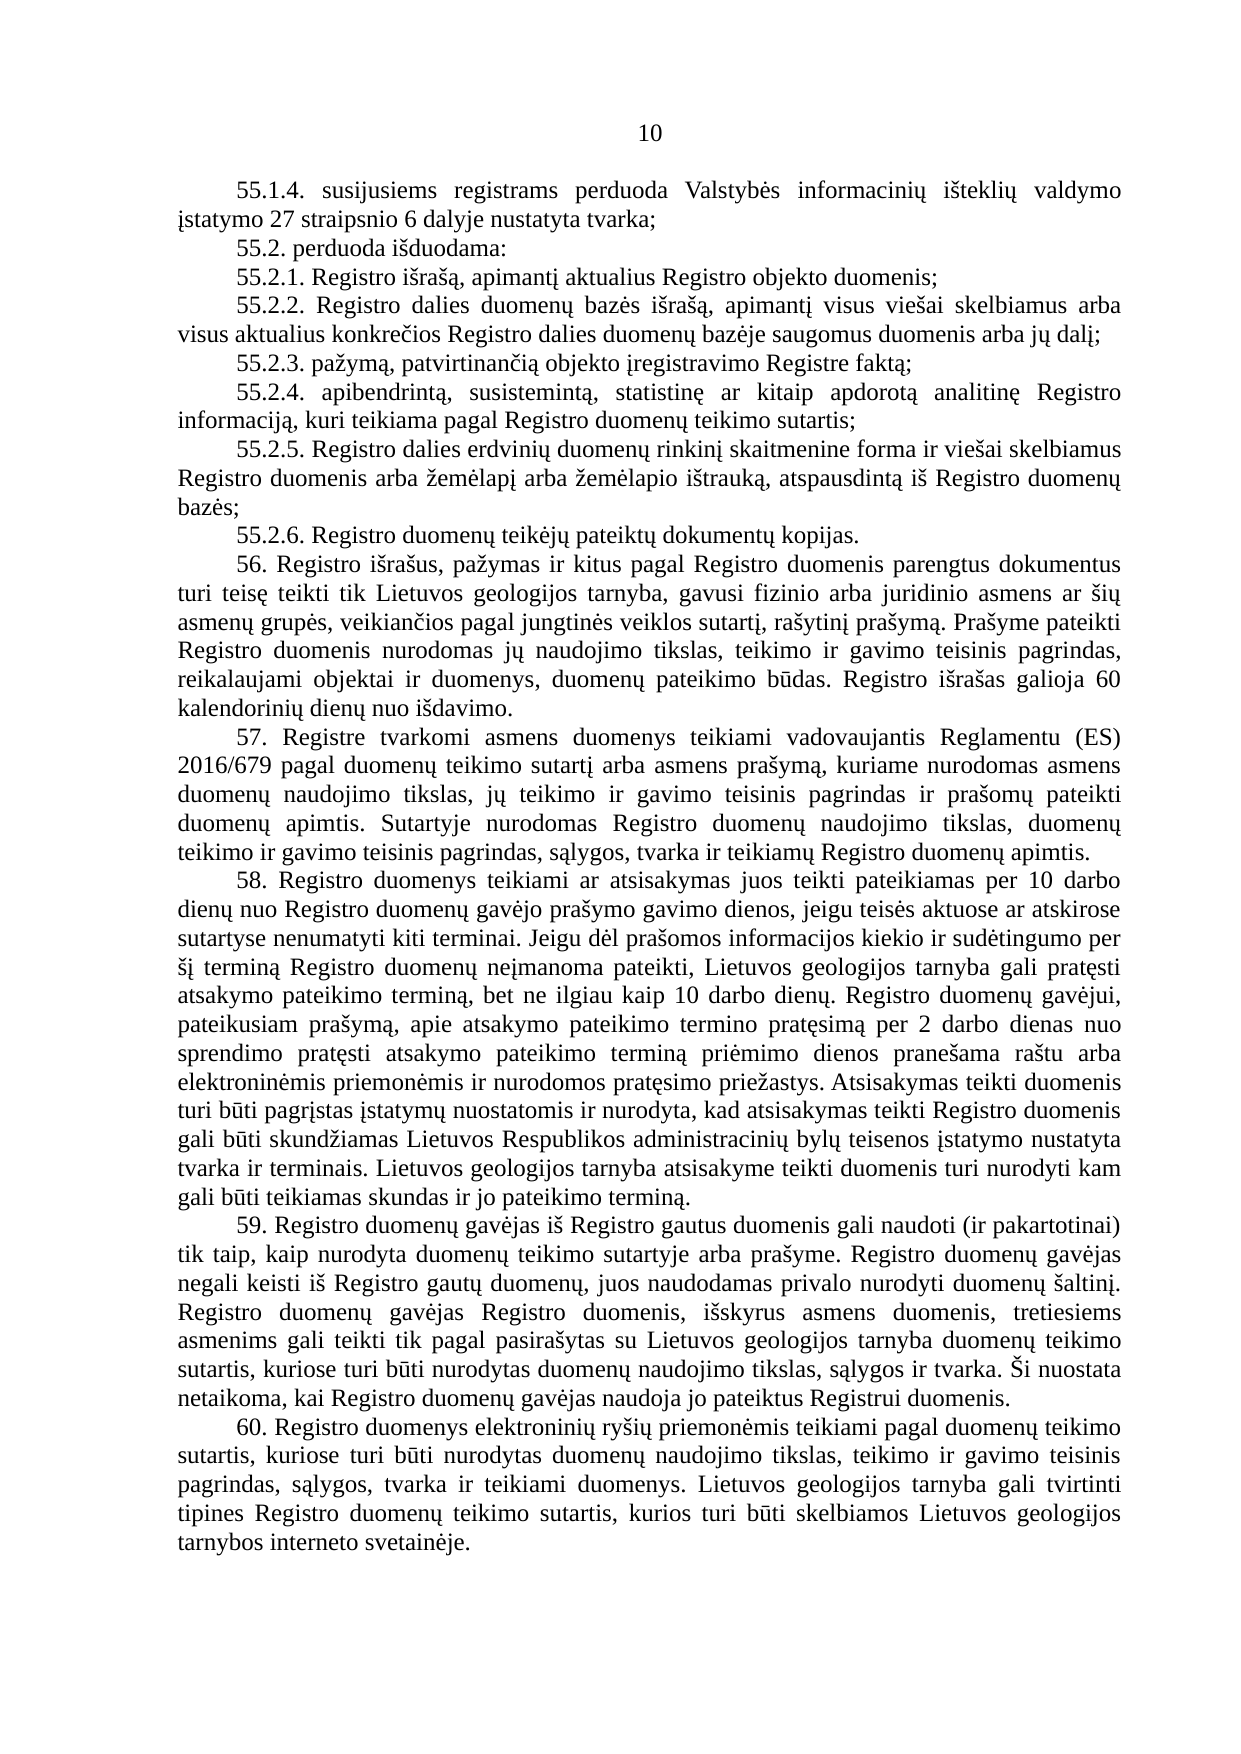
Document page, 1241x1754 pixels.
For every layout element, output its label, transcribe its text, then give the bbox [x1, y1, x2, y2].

text 57. Registre tvarkomi asmens duomenys teikiami vadovaujantis Reglamentu (ES) 2016/679 pagal duomenų teikimo sutartį arba asmens prašymą, kuriame nurodomas asmens duomenų naudojimo tikslas, jų teikimo ir gavimo teisinis pagrindas ir prašomų pateikti duomenų apimtis. Sutartyje nurodomas Registro duomenų naudojimo tikslas, duomenų teikimo ir gavimo teisinis pagrindas, sąlygos, tvarka ir teikiamų Registro duomenų apimtis. [177, 722, 1122, 866]
text 55.2. perduoda išduodama: [177, 233, 1122, 262]
text 55.2.4. apibendrintą, susistemintą, statistinę ar kitaip apdorotą analitinę Registro informaciją, kuri teikiama pagal Registro duomenų teikimo sutartis; [177, 377, 1122, 434]
text 58. Registro duomenys teikiami ar atsisakymas juos teikti pateikiamas per 10 darbo dienų nuo Registro duomenų gavėjo prašymo gavimo dienos, jeigu teisės aktuose ar atskirose sutartyse nenumatyti kiti terminai. Jeigu dėl prašomos informacijos kiekio ir sudėtingumo per šį terminą Registro duomenų neįmanoma pateikti, Lietuvos geologijos tarnyba gali pratęsti atsakymo pateikimo terminą, bet ne ilgiau kaip 10 darbo dienų. Registro duomenų gavėjui, pateikusiam prašymą, apie atsakymo pateikimo termino pratęsimą per 2 darbo dienas nuo sprendimo pratęsti atsakymo pateikimo terminą priėmimo dienos pranešama raštu arba elektroninėmis priemonėmis ir nurodomos pratęsimo priežastys. Atsisakymas teikti duomenis turi būti pagrįstas įstatymų nuostatomis ir nurodyta, kad atsisakymas teikti Registro duomenis gali būti skundžiamas Lietuvos Respublikos administracinių bylų teisenos įstatymo nustatyta tvarka ir terminais. Lietuvos geologijos tarnyba atsisakyme teikti duomenis turi nurodyti kam gali būti teikiamas skundas ir jo pateikimo terminą. [177, 866, 1122, 1211]
text 55.1.4. susijusiems registrams perduoda Valstybės informacinių išteklių valdymo įstatymo 27 straipsnio 6 dalyje nustatyta tvarka; [177, 176, 1122, 233]
text 55.2.2. Registro dalies duomenų bazės išrašą, apimantį visus viešai skelbiamus arba visus aktualius konkrečios Registro dalies duomenų bazėje saugomus duomenis arba jų dalį; [177, 291, 1122, 348]
text 55.2.5. Registro dalies erdvinių duomenų rinkinį skaitmenine forma ir viešai skelbiamus Registro duomenis arba žemėlapį arba žemėlapio ištrauką, atspausdintą iš Registro duomenų bazės; [177, 434, 1122, 521]
text 56. Registro išrašus, pažymas ir kitus pagal Registro duomenis parengtus dokumentus turi teisę teikti tik Lietuvos geologijos tarnyba, gavusi fizinio arba juridinio asmens ar šių asmenų grupės, veikiančios pagal jungtinės veiklos sutartį, rašytinį prašymą. Prašyme pateikti Registro duomenis nurodomas jų naudojimo tikslas, teikimo ir gavimo teisinis pagrindas, reikalaujami objektai ir duomenys, duomenų pateikimo būdas. Registro išrašas galioja 60 kalendorinių dienų nuo išdavimo. [177, 549, 1122, 722]
text 55.2.3. pažymą, patvirtinančią objekto įregistravimo Registre faktą; [177, 348, 1122, 377]
text 60. Registro duomenys elektroninių ryšių priemonėmis teikiami pagal duomenų teikimo sutartis, kuriose turi būti nurodytas duomenų naudojimo tikslas, teikimo ir gavimo teisinis pagrindas, sąlygos, tvarka ir teikiami duomenys. Lietuvos geologijos tarnyba gali tvirtinti tipines Registro duomenų teikimo sutartis, kurios turi būti skelbiamos Lietuvos geologijos tarnybos interneto svetainėje. [177, 1412, 1122, 1556]
text 55.2.6. Registro duomenų teikėjų pateiktų dokumentų kopijas. [177, 521, 1122, 549]
text 59. Registro duomenų gavėjas iš Registro gautus duomenis gali naudoti (ir pakartotinai) tik taip, kaip nurodyta duomenų teikimo sutartyje arba prašyme. Registro duomenų gavėjas negali keisti iš Registro gautų duomenų, juos naudodamas privalo nurodyti duomenų šaltinį. Registro duomenų gavėjas Registro duomenis, išskyrus asmens duomenis, tretiesiems asmenims gali teikti tik pagal pasirašytas su Lietuvos geologijos tarnyba duomenų teikimo sutartis, kuriose turi būti nurodytas duomenų naudojimo tikslas, sąlygos ir tvarka. Ši nuostata netaikoma, kai Registro duomenų gavėjas naudoja jo pateiktus Registrui duomenis. [177, 1211, 1122, 1412]
text 55.2.1. Registro išrašą, apimantį aktualius Registro objekto duomenis; [177, 262, 1122, 291]
